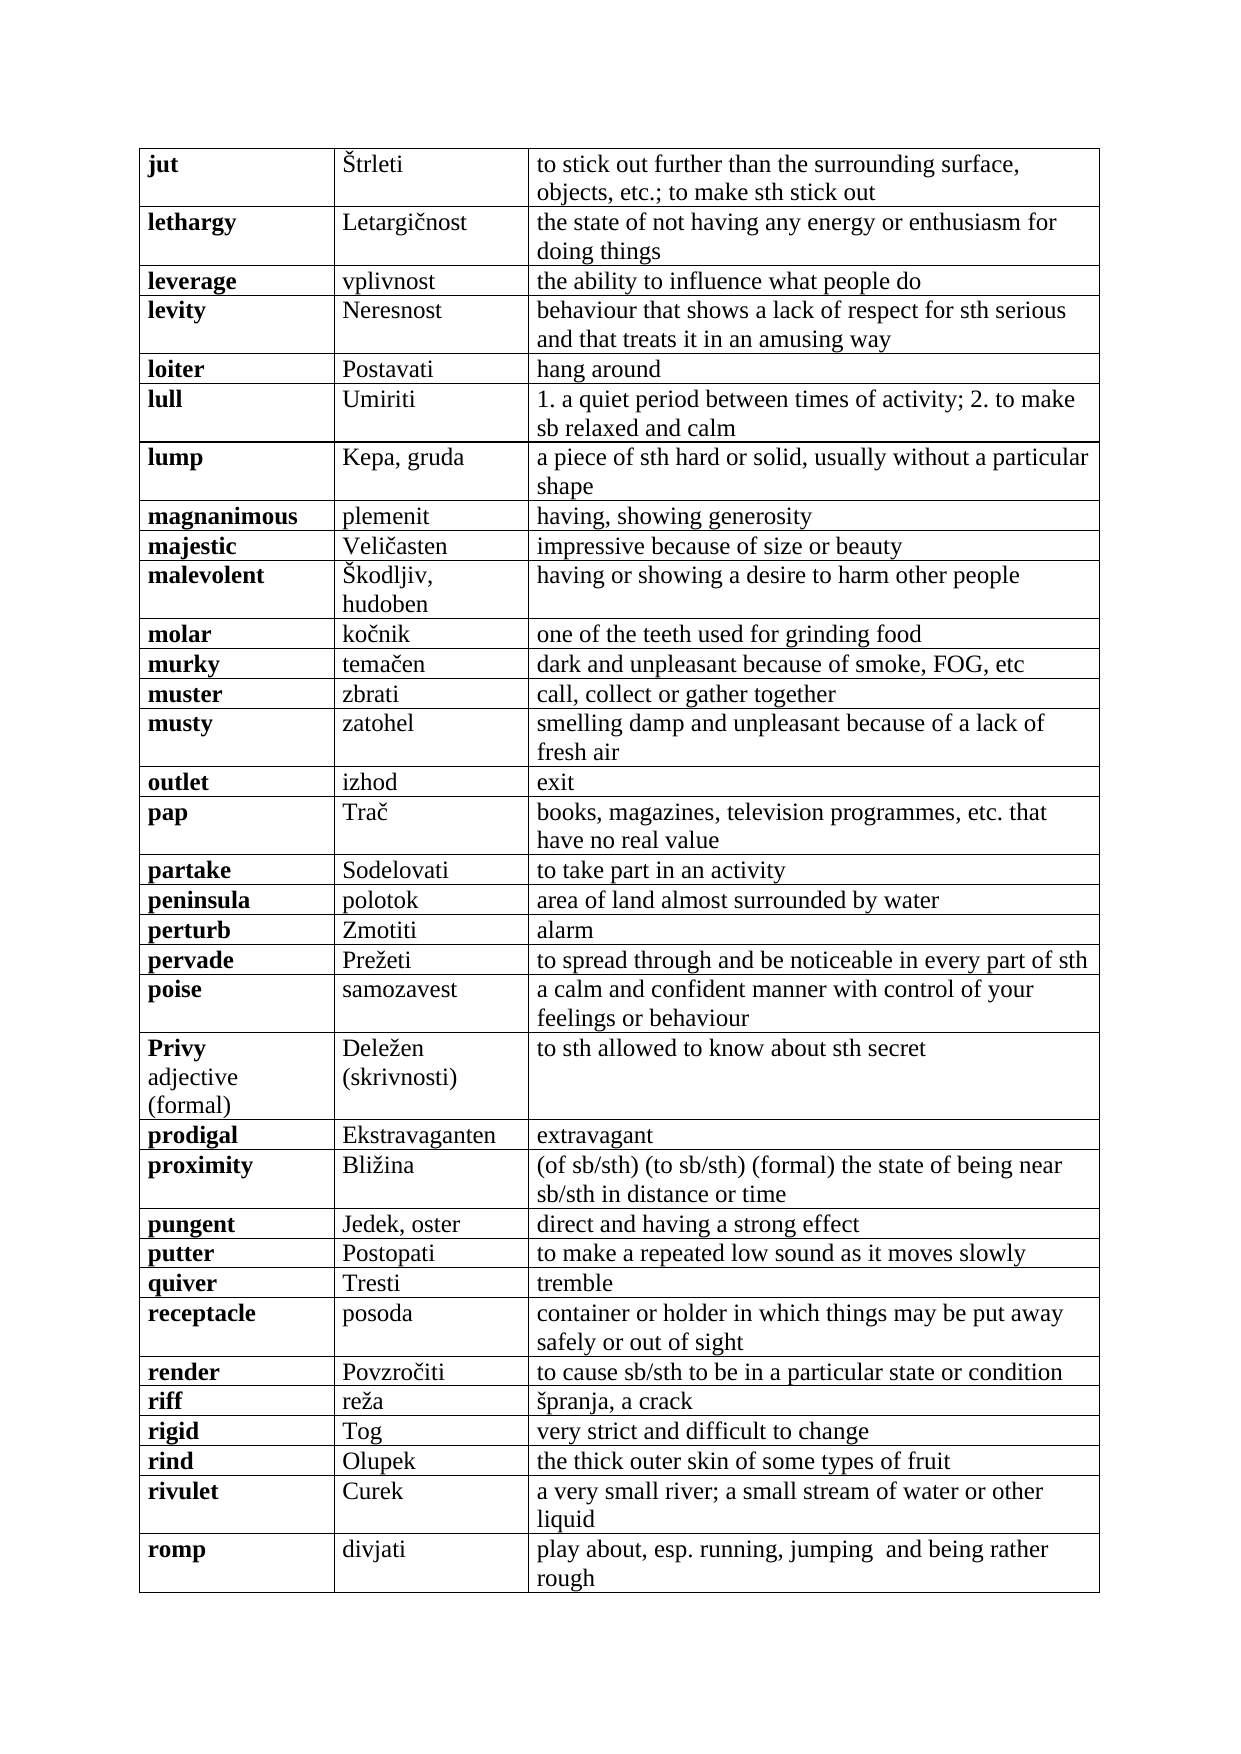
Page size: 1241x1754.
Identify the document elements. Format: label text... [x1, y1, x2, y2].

table_cell impressive because of size or beauty [529, 531, 1099, 559]
table_cell Postopati [335, 1239, 528, 1267]
table_cell muster [140, 679, 334, 707]
table_cell having or showing a desire to harm other people [529, 561, 1099, 618]
table_cell books, magazines, television programmes, etc. that have no real value [529, 797, 1099, 854]
table_cell Letargičnost [335, 207, 528, 265]
table_cell magnanimous [140, 501, 334, 530]
table_cell having, showing generosity [529, 501, 1099, 530]
table_cell receptacle [140, 1298, 334, 1356]
table_cell Sodelovati [335, 855, 528, 884]
table_cell majestic [140, 531, 334, 559]
table_cell behaviour that shows a lack of respect for sth serious and that treats it in an amusing way [529, 296, 1099, 353]
table_cell Kepa, gruda [335, 443, 528, 500]
table_cell one of the teeth used for grinding food [529, 619, 1099, 648]
table_cell divjati [335, 1534, 528, 1592]
table_cell Olupek [335, 1446, 528, 1475]
table_cell pungent [140, 1209, 334, 1237]
table_cell jut [140, 149, 334, 206]
table_cell Povzročiti [335, 1357, 528, 1385]
table_cell rigid [140, 1416, 334, 1445]
table_cell izhod [335, 767, 528, 796]
table_cell loiter [140, 354, 334, 383]
table_cell zatohel [335, 709, 528, 766]
table_cell Umiriti [335, 384, 528, 441]
table_cell zbrati [335, 679, 528, 707]
table_cell hang around [529, 354, 1099, 383]
table_cell Štrleti [335, 149, 528, 206]
table_cell a calm and confident manner with control of your feelings or behaviour [529, 975, 1099, 1032]
table_cell Deležen (skrivnosti) [335, 1033, 528, 1119]
table_cell vplivnost [335, 266, 528, 294]
table_cell peninsula [140, 885, 334, 914]
table_cell lethargy [140, 207, 334, 265]
table_cell kočnik [335, 619, 528, 648]
table_cell Postavati [335, 354, 528, 383]
table_cell Tresti [335, 1268, 528, 1297]
table_cell poise [140, 975, 334, 1032]
table_cell extravagant [529, 1120, 1099, 1149]
table_cell to stick out further than the surrounding surface, objects, etc.; to make sth stick out [529, 149, 1099, 206]
table_cell call, collect or gather together [529, 679, 1099, 707]
table_cell rind [140, 1446, 334, 1475]
table_cell Ekstravaganten [335, 1120, 528, 1149]
table_cell reža [335, 1386, 528, 1415]
table_cell molar [140, 619, 334, 648]
table_cell Neresnost [335, 296, 528, 353]
table_cell direct and having a strong effect [529, 1209, 1099, 1237]
table_cell levity [140, 296, 334, 353]
table_cell murky [140, 649, 334, 678]
table_cell 1. a quiet period between times of activity; 2. to make sb relaxed and calm [529, 384, 1099, 441]
table_cell smelling damp and unpleasant because of a lack of fresh air [529, 709, 1099, 766]
table_cell to cause sb/sth to be in a particular state or condition [529, 1357, 1099, 1385]
table_cell quiver [140, 1268, 334, 1297]
table_cell lump [140, 443, 334, 500]
table_cell Trač [335, 797, 528, 854]
table_cell rivulet [140, 1476, 334, 1533]
table_cell Zmotiti [335, 915, 528, 944]
table_cell the state of not having any energy or enthusiasm for doing things [529, 207, 1099, 265]
table_cell Jedek, oster [335, 1209, 528, 1237]
table_cell play about, esp. running, jumping and being rather rough [529, 1534, 1099, 1592]
table_cell a very small river; a small stream of water or other liquid [529, 1476, 1099, 1533]
table_cell partake [140, 855, 334, 884]
table_cell very strict and difficult to change [529, 1416, 1099, 1445]
table_cell the ability to influence what people do [529, 266, 1099, 294]
table_cell render [140, 1357, 334, 1385]
table_cell temačen [335, 649, 528, 678]
table_cell samozavest [335, 975, 528, 1032]
table_cell leverage [140, 266, 334, 294]
table_cell pap [140, 797, 334, 854]
table_cell Curek [335, 1476, 528, 1533]
table_cell alarm [529, 915, 1099, 944]
table_cell malevolent [140, 561, 334, 618]
table_cell Tog [335, 1416, 528, 1445]
table_cell area of land almost surrounded by water [529, 885, 1099, 914]
table_cell Privy adjective (formal) [140, 1033, 334, 1119]
table_cell posoda [335, 1298, 528, 1356]
table_cell putter [140, 1239, 334, 1267]
table_cell to make a repeated low sound as it moves slowly [529, 1239, 1099, 1267]
table_cell musty [140, 709, 334, 766]
table_cell container or holder in which things may be put away safely or out of sight [529, 1298, 1099, 1356]
table_cell polotok [335, 885, 528, 914]
table_cell outlet [140, 767, 334, 796]
table_cell Prežeti [335, 945, 528, 973]
table_cell exit [529, 767, 1099, 796]
table_cell to sth allowed to know about sth secret [529, 1033, 1099, 1119]
table_cell Veličasten [335, 531, 528, 559]
table_cell prodigal [140, 1120, 334, 1149]
table_cell proximity [140, 1150, 334, 1208]
table_cell tremble [529, 1268, 1099, 1297]
table_cell to take part in an activity [529, 855, 1099, 884]
table_cell perturb [140, 915, 334, 944]
table_cell Škodljiv, hudoben [335, 561, 528, 618]
table_cell špranja, a crack [529, 1386, 1099, 1415]
table_cell (of sb/sth) (to sb/sth) (formal) the state of being near sb/sth in distance or time [529, 1150, 1099, 1208]
table_cell romp [140, 1534, 334, 1592]
table_cell the thick outer skin of some types of fruit [529, 1446, 1099, 1475]
table_cell dark and unpleasant because of smoke, FOG, etc [529, 649, 1099, 678]
table_cell pervade [140, 945, 334, 973]
table_cell lull [140, 384, 334, 441]
table_cell plemenit [335, 501, 528, 530]
table_cell to spread through and be noticeable in every part of sth [529, 945, 1099, 973]
table_cell a piece of sth hard or solid, usually without a particular shape [529, 443, 1099, 500]
table_cell riff [140, 1386, 334, 1415]
table_cell Bližina [335, 1150, 528, 1208]
